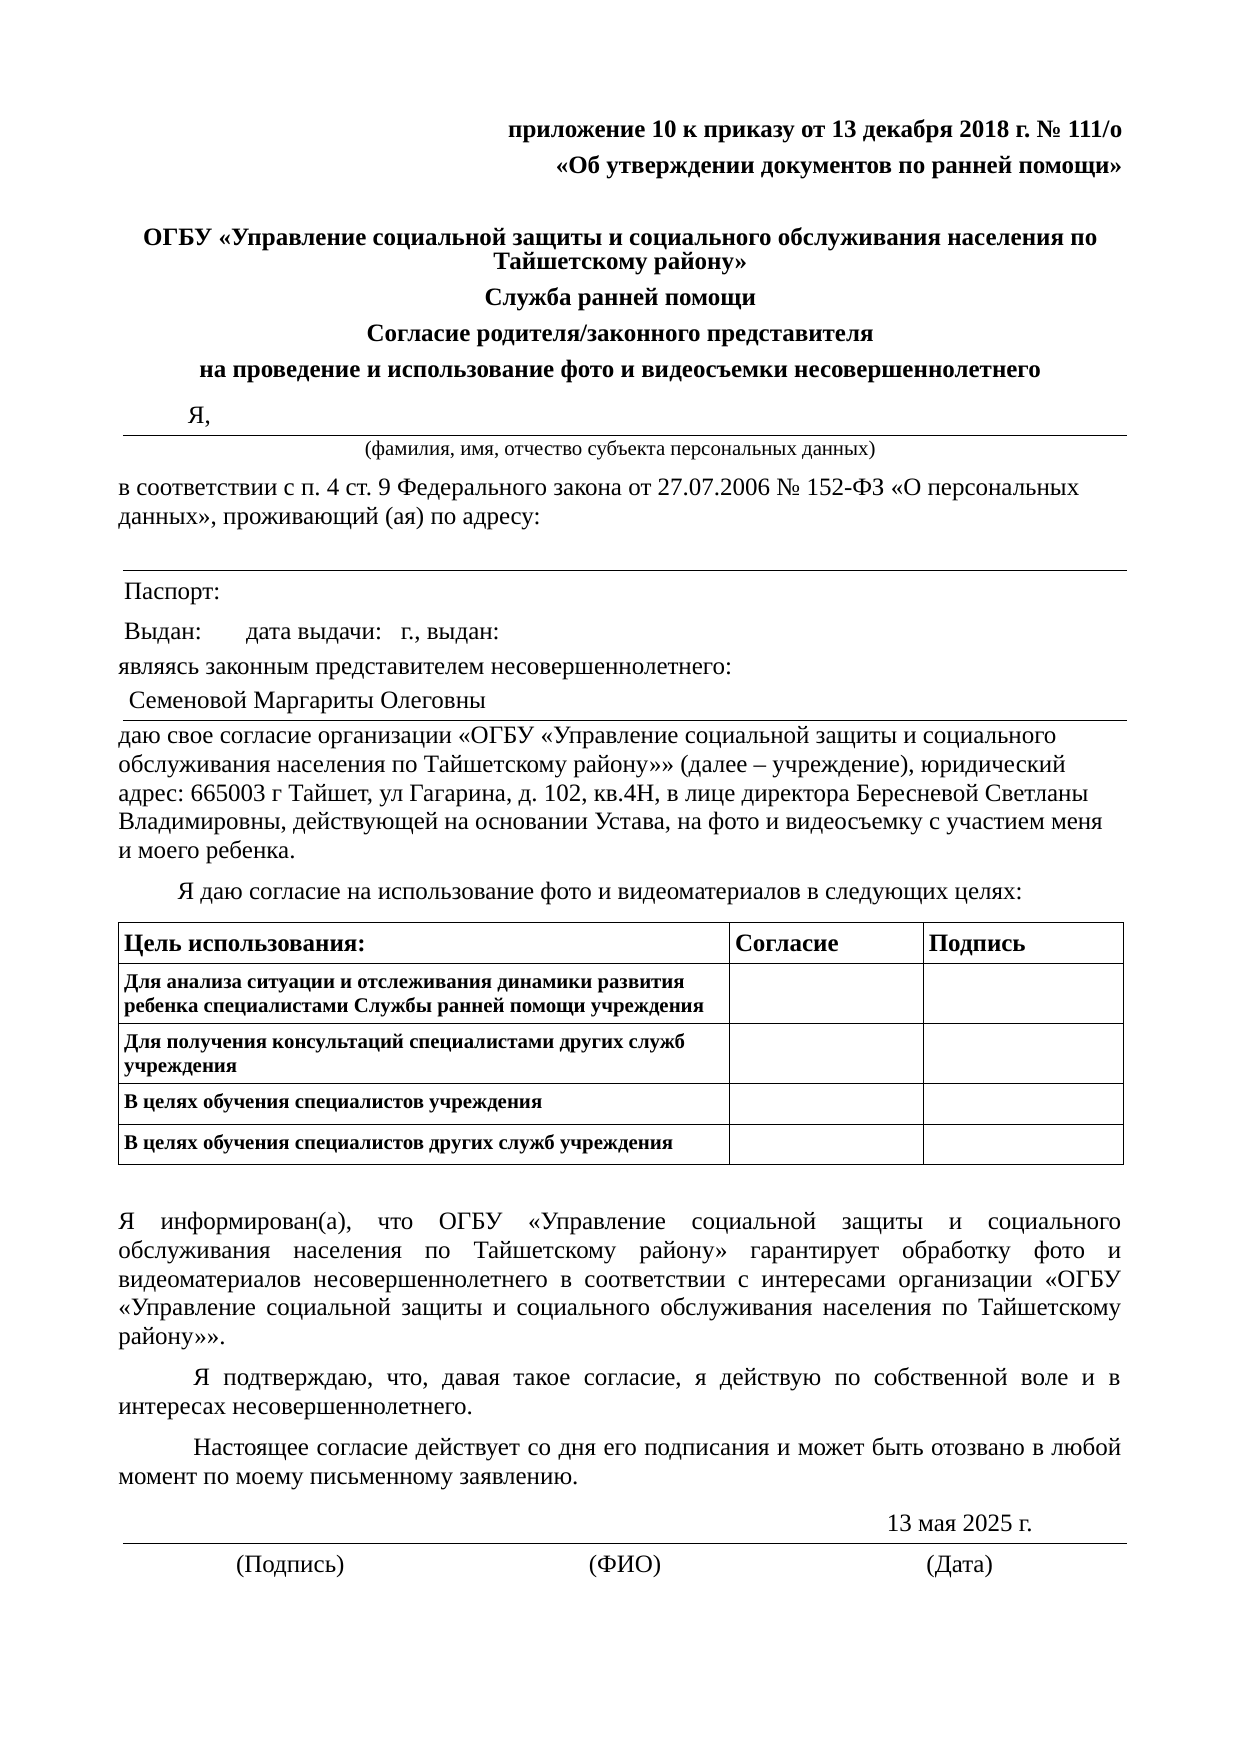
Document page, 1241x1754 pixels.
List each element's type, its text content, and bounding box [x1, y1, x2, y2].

text на проведение и использование фото и видеосъемки несовершеннолетнего [118, 359, 1122, 382]
text приложение 10 к приказу от 13 декабря 2018 г. № 111/о [118, 118, 1122, 142]
text Согласие родителя/законного представителя [118, 322, 1122, 346]
table_cell [924, 1125, 1123, 1164]
table_cell В целях обучения специалистов учреждения [119, 1084, 729, 1124]
table_cell [924, 1084, 1123, 1124]
table_header Я, [123, 395, 1127, 435]
table_cell (Подпись) [123, 1544, 457, 1583]
table_header Паспорт: [118, 570, 240, 611]
table_cell В целях обучения специалистов других служб учреждения [119, 1125, 729, 1164]
table_cell дата выдачи: г., выдан: [240, 611, 1123, 651]
text ОГБУ «Управление социальной защиты и социального обслуживания населения по Тайшетскому району» [118, 227, 1122, 274]
text Я информирован(а), что ОГБУ «Управление социальной защиты и социального обслуживания населения по Тайшетскому району» гарантирует обработку фото и видеоматериалов несовершеннолетнего в соответствии с интересами организации «ОГБУ «Управление социальной защиты и социального обслуживания населения по Тайшетскому району»». [118, 1206, 1122, 1350]
table_cell (ФИО) [458, 1544, 792, 1583]
text даю свое согласие организации «ОГБУ «Управление социальной защиты и социального обслуживания населения по Тайшетскому району»» (далее – учреждение), юридический адрес: 665003 г Тайшет, ул Гагарина, д. 102, кв.4Н, в лице директора Бересневой Светланы Владимировны, действующей на основании Устава, на фото и видеосъемку с участием меня и моего ребенка. [118, 720, 1122, 864]
table_header 13 мая 2025 г. [792, 1503, 1127, 1543]
table_header [458, 1503, 792, 1543]
table_cell [730, 1125, 923, 1164]
text Я подтверждаю, что, давая такое согласие, я действую по собственной воле и в интересах несовершеннолетнего. [118, 1362, 1122, 1420]
table_header Подпись [924, 923, 1123, 963]
table_header [240, 571, 1123, 611]
table_header Семеновой Маргариты Олеговны [123, 680, 1127, 720]
text (фамилия, имя, отчество субъекта персональных данных) [118, 436, 1122, 459]
text Я даю согласие на использование фото и видеоматериалов в следующих целях: [177, 876, 1122, 905]
table_header [123, 1503, 457, 1543]
table_header Согласие [730, 923, 923, 963]
table_cell Для анализа ситуации и отслеживания динамики развития ребенка специалистами Службы ранней помощи учреждения [119, 964, 729, 1023]
table_cell Выдан: [118, 611, 240, 651]
table_cell [924, 1024, 1123, 1083]
table_header Цель использования: [119, 923, 729, 963]
table_cell [730, 1084, 923, 1124]
table_cell Для получения консультаций специалистами других служб учреждения [119, 1024, 729, 1083]
table_header [123, 530, 1127, 570]
table_cell [924, 964, 1123, 1023]
table_cell (Дата) [792, 1544, 1127, 1583]
table_cell [730, 1024, 923, 1083]
text Служба ранней помощи [118, 286, 1122, 310]
text являясь законным представителем несовершеннолетнего: [118, 651, 1122, 679]
text Настоящее согласие действует со дня его подписания и может быть отозвано в любой момент по моему письменному заявлению. [118, 1432, 1122, 1490]
table_cell [730, 964, 923, 1023]
text «Об утверждении документов по ранней помощи» [118, 154, 1122, 178]
text в соответствии с п. 4 ст. 9 Федерального закона от 27.07.2006 № 152-ФЗ «О персональных данных», проживающий (ая) по адресу: [118, 472, 1122, 529]
